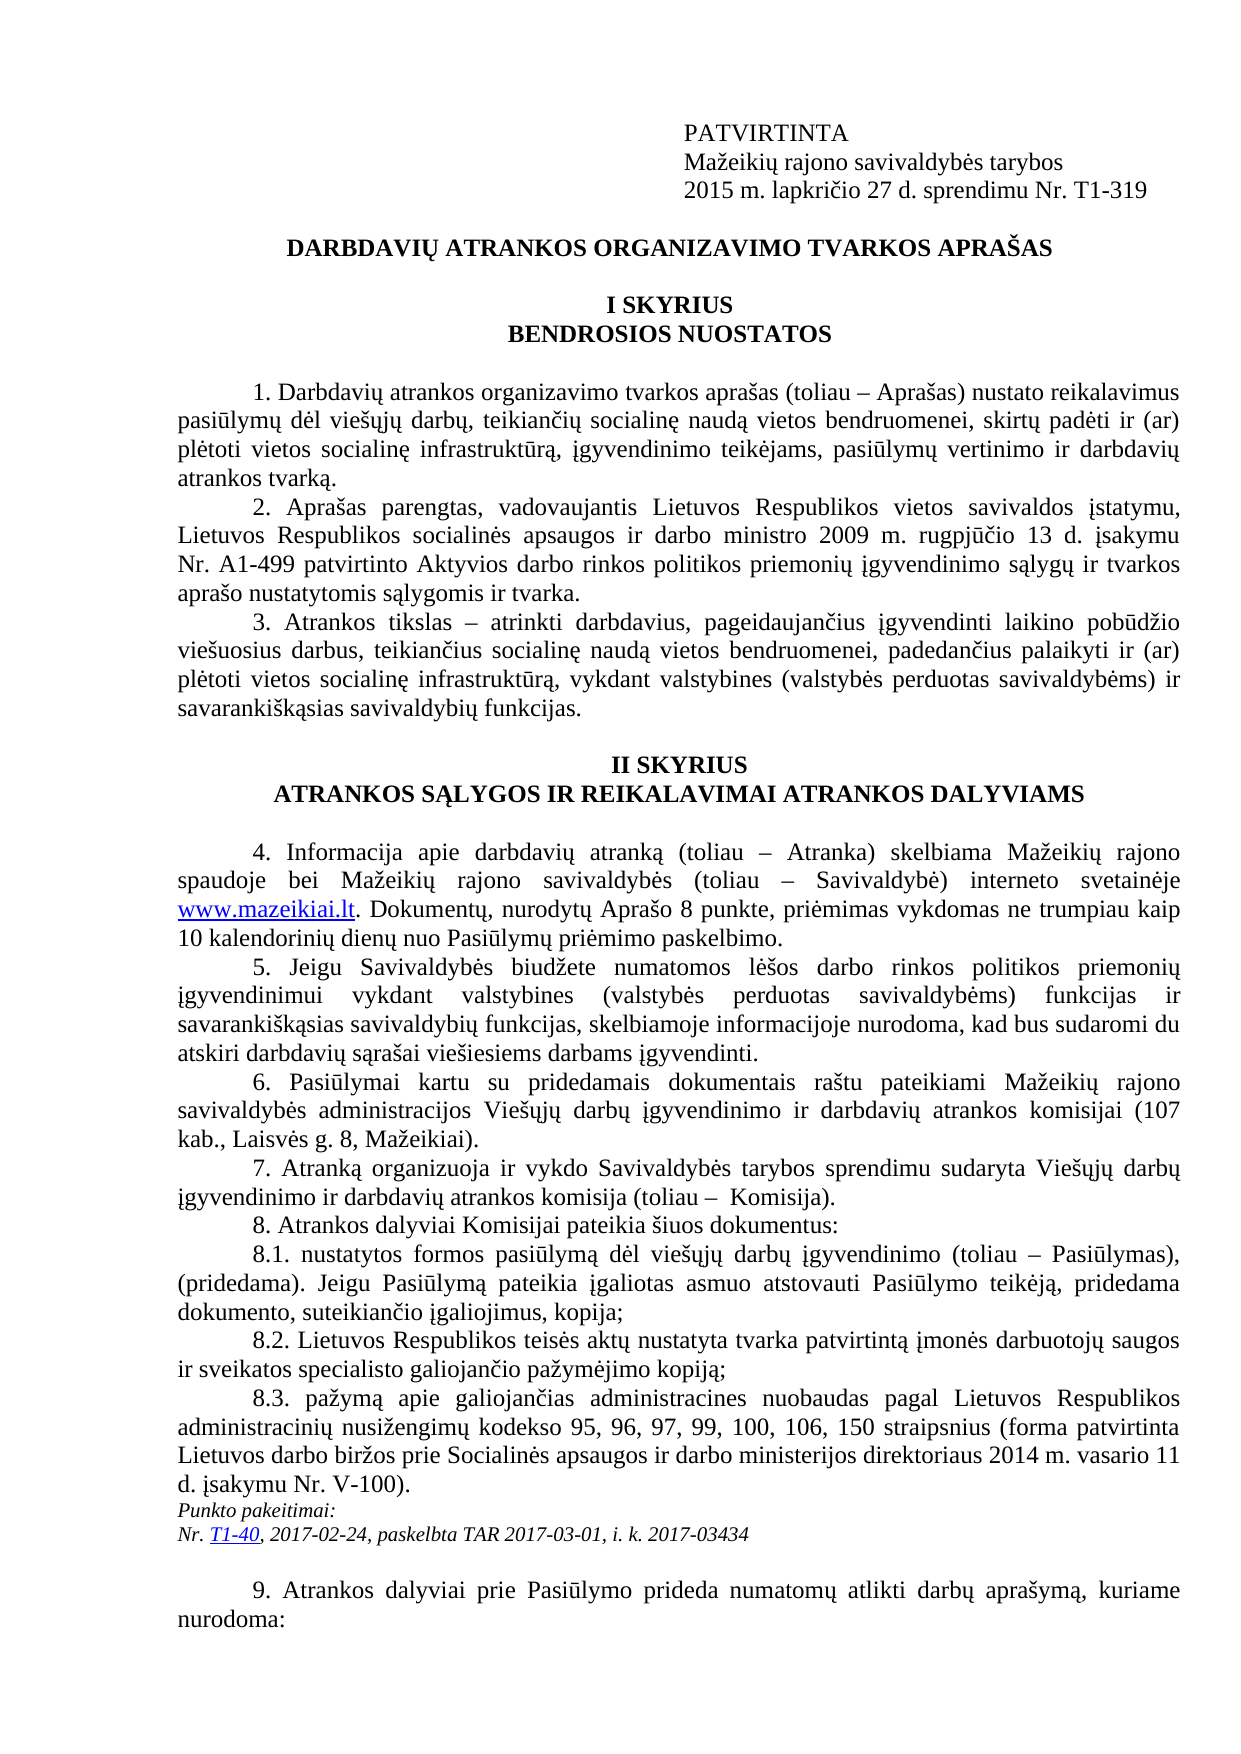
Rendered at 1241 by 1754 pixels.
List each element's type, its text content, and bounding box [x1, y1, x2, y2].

text 3. Atrankos tikslas – atrinkti darbdavius, pageidaujančius įgyvendinti laikino pobūdžio viešuosius darbus, teikiančius socialinę naudą vietos bendruomenei, padedančius palaikyti ir (ar) plėtoti vietos socialinę infrastruktūrą, vykdant valstybines (valstybės perduotas savivaldybėms) ir savarankiškąsias savivaldybių funkcijas. [177, 607, 1181, 722]
text 2015 m. lapkričio 27 d. sprendimu Nr. T1-319 [683, 176, 1162, 204]
text BENDROSIOS NUOSTATOS [177, 319, 1162, 348]
text 5. Jeigu Savivaldybės biudžete numatomos lėšos darbo rinkos politikos priemonių įgyvendinimui vykdant valstybines (valstybės perduotas savivaldybėms) funkcijas ir savarankiškąsias savivaldybių funkcijas, skelbiamoje informacijoje nurodoma, kad bus sudaromi du atskiri darbdavių sąrašai viešiesiems darbams įgyvendinti. [177, 952, 1181, 1067]
text 8.3. pažymą apie galiojančias administracines nuobaudas pagal Lietuvos Respublikos administracinių nusižengimų kodekso 95, 96, 97, 99, 100, 106, 150 straipsnius (forma patvirtinta Lietuvos darbo biržos prie Socialinės apsaugos ir darbo ministerijos direktoriaus 2014 m. vasario 11 d. įsakymu Nr. V-100). [177, 1383, 1181, 1498]
text 8.1. nustatytos formos pasiūlymą dėl viešųjų darbų įgyvendinimo (toliau – Pasiūlymas), (pridedama). Jeigu Pasiūlymą pateikia įgaliotas asmuo atstovauti Pasiūlymo teikėją, pridedama dokumento, suteikiančio įgaliojimus, kopija; [177, 1239, 1181, 1326]
text PATVIRTINTA [683, 118, 1162, 147]
text 7. Atranką organizuoja ir vykdo Savivaldybės tarybos sprendimu sudaryta Viešųjų darbų įgyvendinimo ir darbdavių atrankos komisija (toliau – Komisija). [177, 1153, 1181, 1211]
text 6. Pasiūlymai kartu su pridedamais dokumentais raštu pateikiami Mažeikių rajono savivaldybės administracijos Viešųjų darbų įgyvendinimo ir darbdavių atrankos komisijai (107 kab., Laisvės g. 8, Mažeikiai). [177, 1067, 1181, 1153]
text ATRANKOS SĄLYGOS IR REIKALAVIMAI ATRANKOS DALYVIAMS [177, 779, 1181, 808]
text 1. Darbdavių atrankos organizavimo tvarkos aprašas (toliau – Aprašas) nustato reikalavimus pasiūlymų dėl viešųjų darbų, teikiančių socialinę naudą vietos bendruomenei, skirtų padėti ir (ar) plėtoti vietos socialinę infrastruktūrą, įgyvendinimo teikėjams, pasiūlymų vertinimo ir darbdavių atrankos tvarką. [177, 377, 1181, 492]
text II SKYRIUS [177, 751, 1181, 779]
text 4. Informacija apie darbdavių atranką (toliau – Atranka) skelbiama Mažeikių rajono spaudoje bei Mažeikių rajono savivaldybės (toliau – Savivaldybė) interneto svetainėje www.mazeikiai.lt. Dokumentų, nurodytų Aprašo 8 punkte, priėmimas vykdomas ne trumpiau kaip 10 kalendorinių dienų nuo Pasiūlymų priėmimo paskelbimo. [177, 837, 1181, 952]
text Mažeikių rajono savivaldybės tarybos [683, 147, 1162, 176]
text I SKYRIUS [177, 291, 1162, 319]
text 2. Aprašas parengtas, vadovaujantis Lietuvos Respublikos vietos savivaldos įstatymu, Lietuvos Respublikos socialinės apsaugos ir darbo ministro 2009 m. rugpjūčio 13 d. įsakymu Nr. A1-499 patvirtinto Aktyvios darbo rinkos politikos priemonių įgyvendinimo sąlygų ir tvarkos aprašo nustatytomis sąlygomis ir tvarka. [177, 492, 1181, 607]
text 9. Atrankos dalyviai prie Pasiūlymo prideda numatomų atlikti darbų aprašymą, kuriame nurodoma: [177, 1575, 1181, 1632]
text 8. Atrankos dalyviai Komisijai pateikia šiuos dokumentus: [177, 1211, 1181, 1239]
text DARBDAVIŲ ATRANKOS ORGANIZAVIMO TVARKOS APRAŠAS [177, 233, 1162, 262]
text Punkto pakeitimai: [177, 1498, 1181, 1522]
text 8.2. Lietuvos Respublikos teisės aktų nustatyta tvarka patvirtintą įmonės darbuotojų saugos ir sveikatos specialisto galiojančio pažymėjimo kopiją; [177, 1326, 1181, 1383]
text Nr. T1-40, 2017-02-24, paskelbta TAR 2017-03-01, i. k. 2017-03434 [177, 1522, 1181, 1546]
